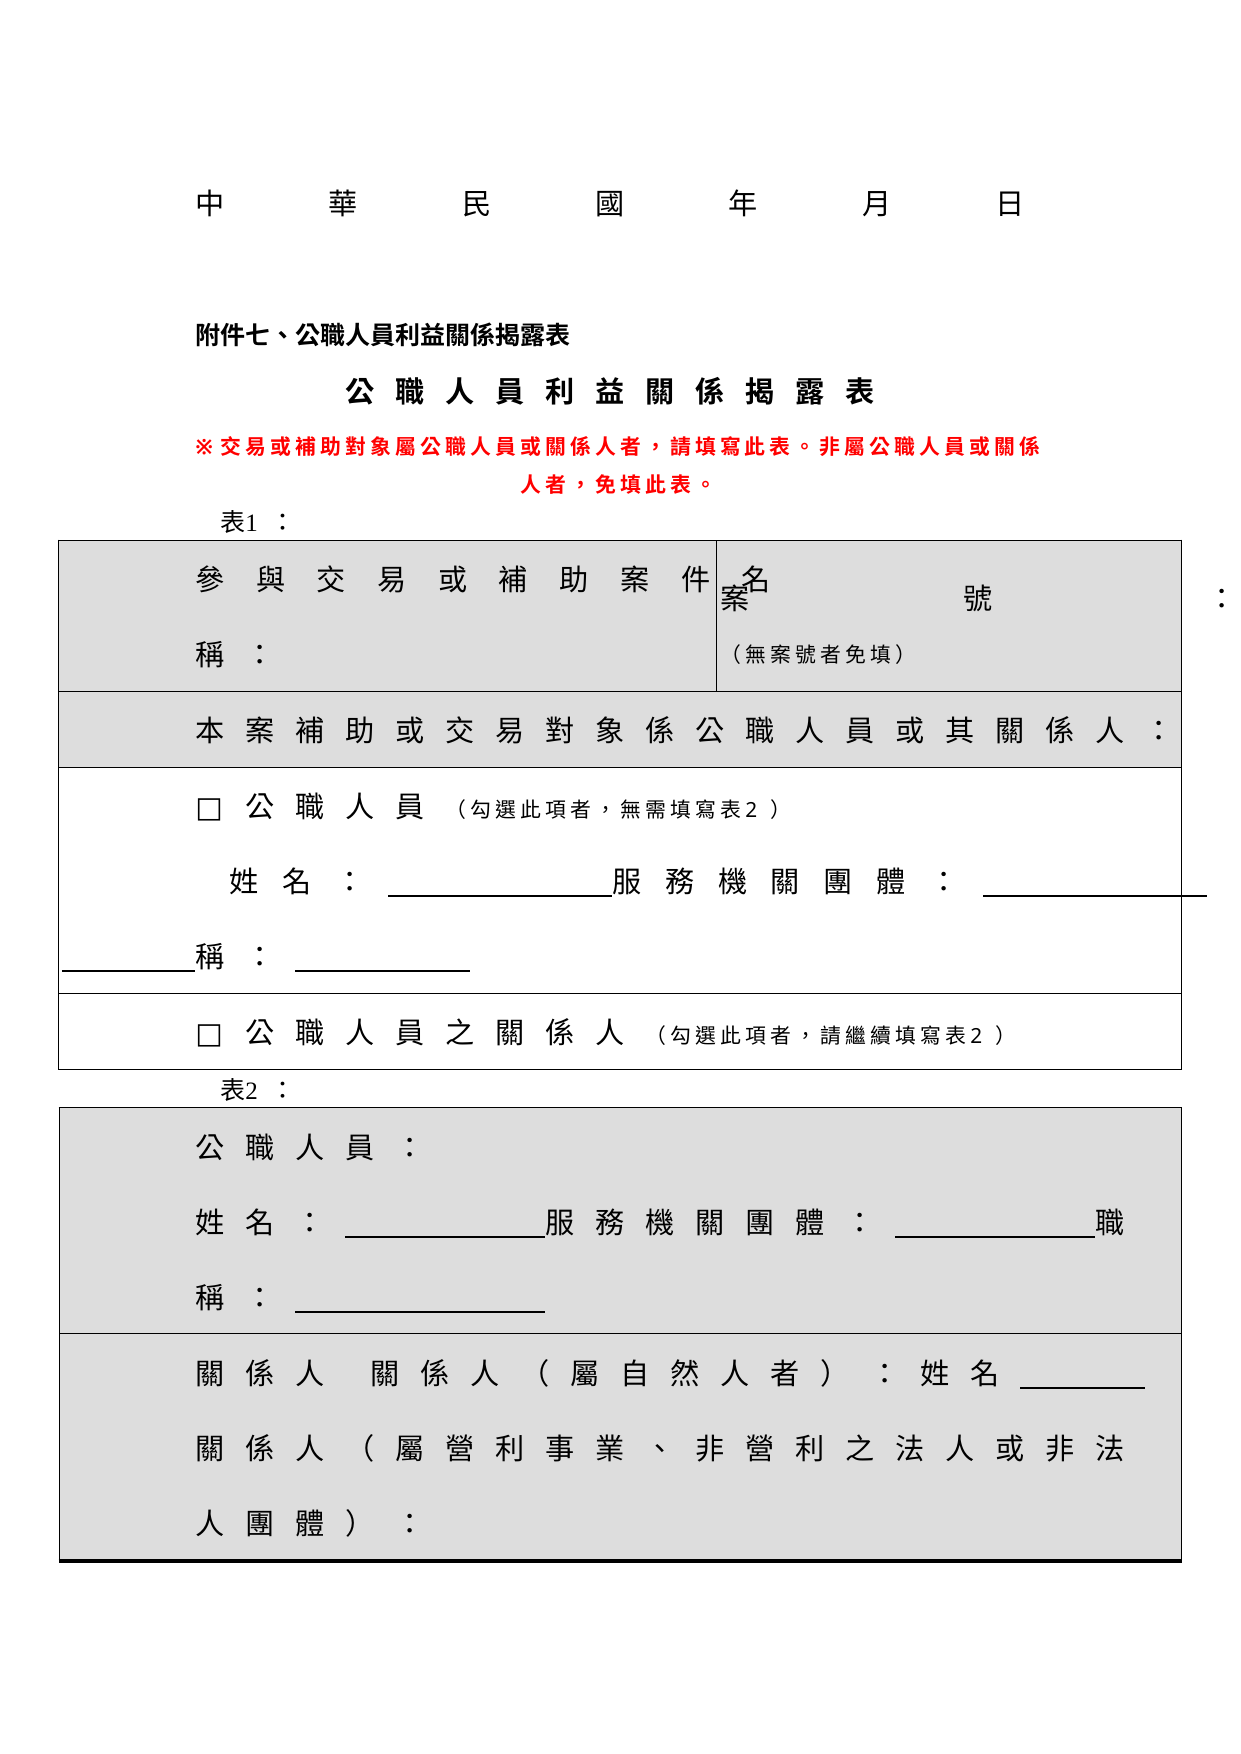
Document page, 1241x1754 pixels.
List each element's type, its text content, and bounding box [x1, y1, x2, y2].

text 表1： [92, 502, 1124, 539]
text 中 華 民 國 年 月 日 [195, 164, 1045, 239]
table_header 案號： （無案號者免填） [717, 541, 1181, 691]
table_cell 關係人 關係人（屬自然人者）：姓名 關係人（屬營利事業、非營利之法人或非法人團體）： [60, 1334, 1181, 1559]
text ※交易或補助對象屬公職人員或關係人者，請填寫此表。非屬公職人員或關係人者，免填此表。 [195, 427, 1045, 502]
text 公職人員利益關係揭露表 [195, 352, 1045, 427]
text 表2： [92, 1070, 1045, 1107]
table_cell 本案補助或交易對象係公職人員或其關係人： [59, 692, 1181, 767]
text 附件七、公職人員利益關係揭露表 [195, 314, 1045, 352]
table_cell □公職人員之關係人（勾選此項者，請繼續填寫表2） [59, 994, 1181, 1069]
table_cell □公職人員（勾選此項者，無需填寫表2） 姓名： 服務機關團體： 職稱： [59, 768, 1181, 993]
table_header 公職人員： 姓名： 服務機關團體： 職稱： [60, 1108, 1181, 1333]
table_header 參與交易或補助案件名稱： [59, 541, 716, 691]
